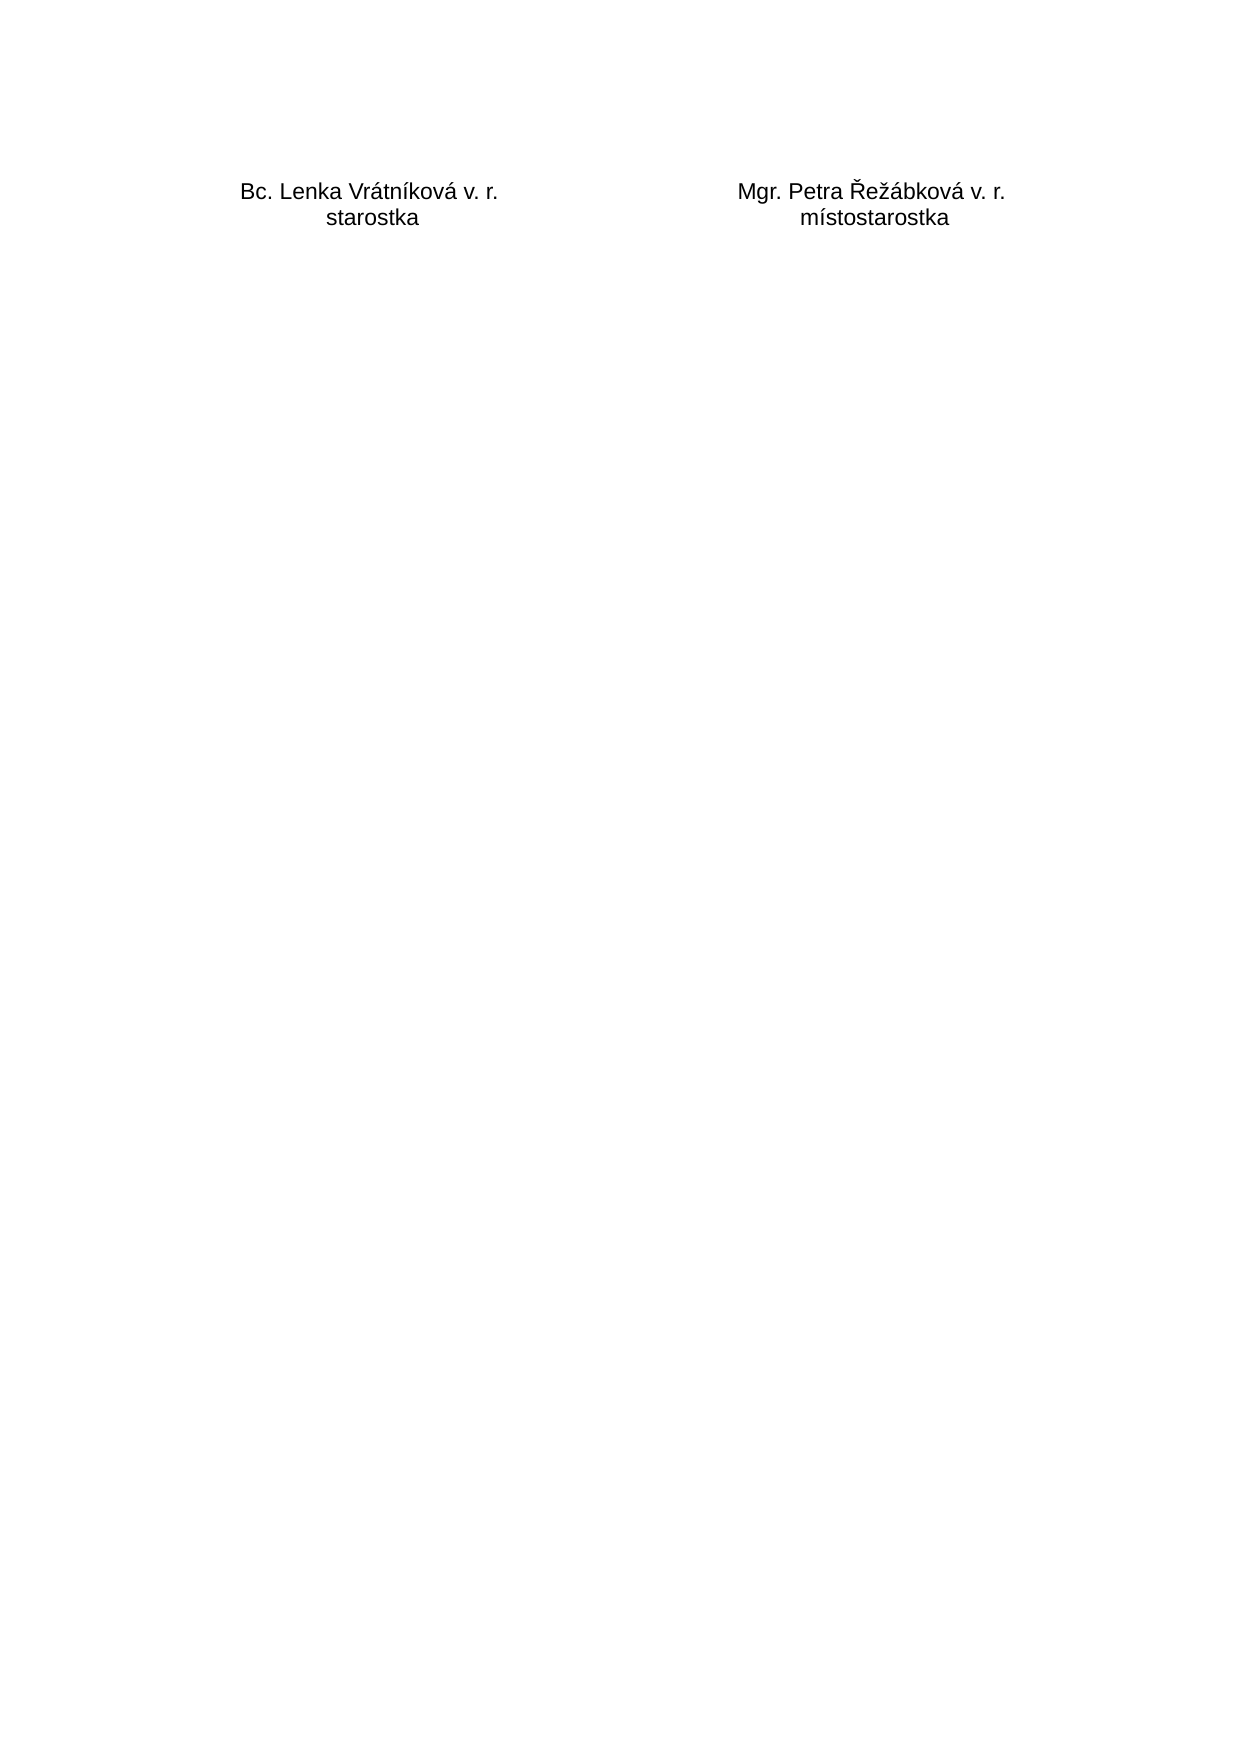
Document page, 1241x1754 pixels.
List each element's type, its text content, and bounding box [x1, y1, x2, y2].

table_cell [620, 236, 1122, 354]
table_header Bc. Lenka Vrátníková v. r. starostka [118, 118, 620, 236]
table_header Mgr. Petra Řežábková v. r. místostarostka [620, 118, 1122, 236]
table_cell [118, 236, 620, 354]
